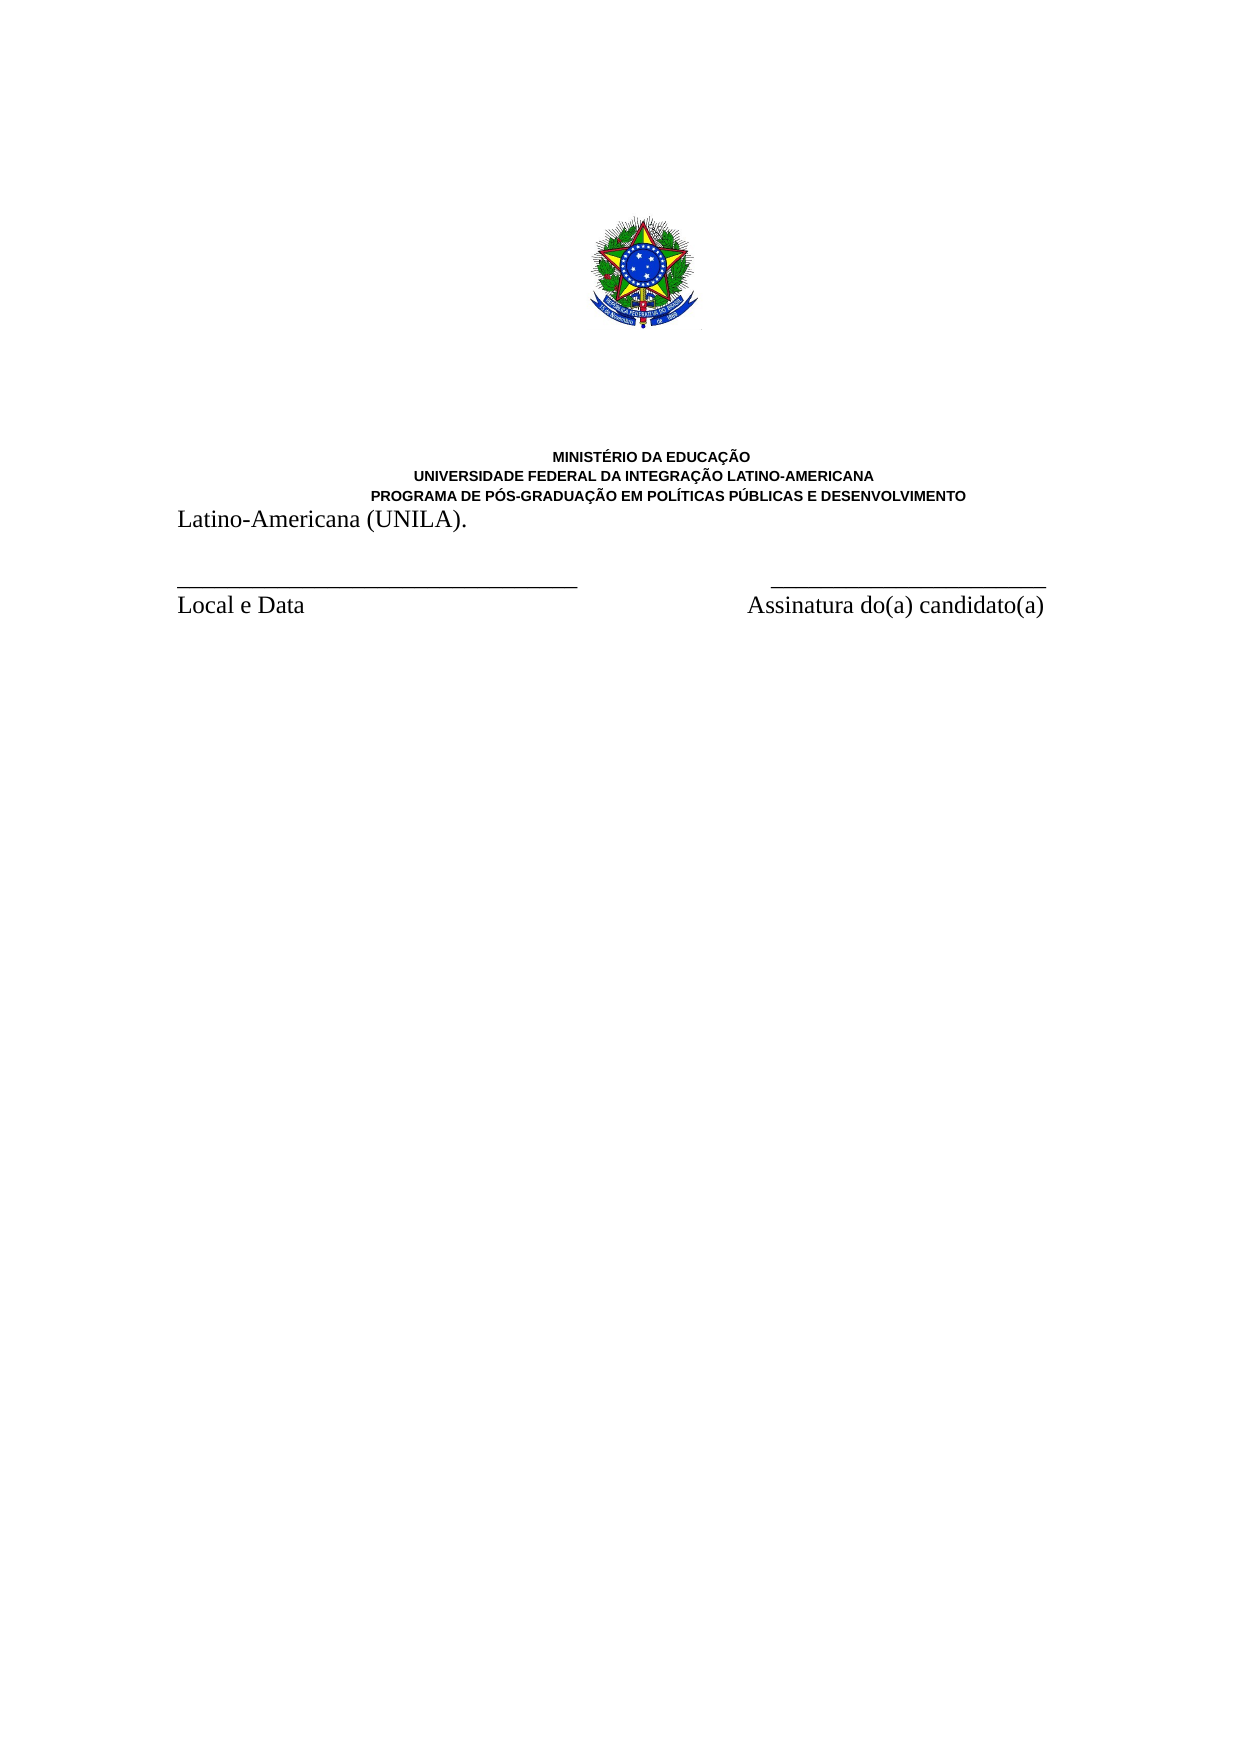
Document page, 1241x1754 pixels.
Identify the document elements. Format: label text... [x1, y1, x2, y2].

text ________________________________ ______________________ [177, 562, 1126, 590]
picture [586, 213, 703, 330]
text Local e Data Assinatura do(a) candidato(a) [177, 590, 1126, 619]
text Latino-Americana (UNILA). [177, 504, 1126, 533]
